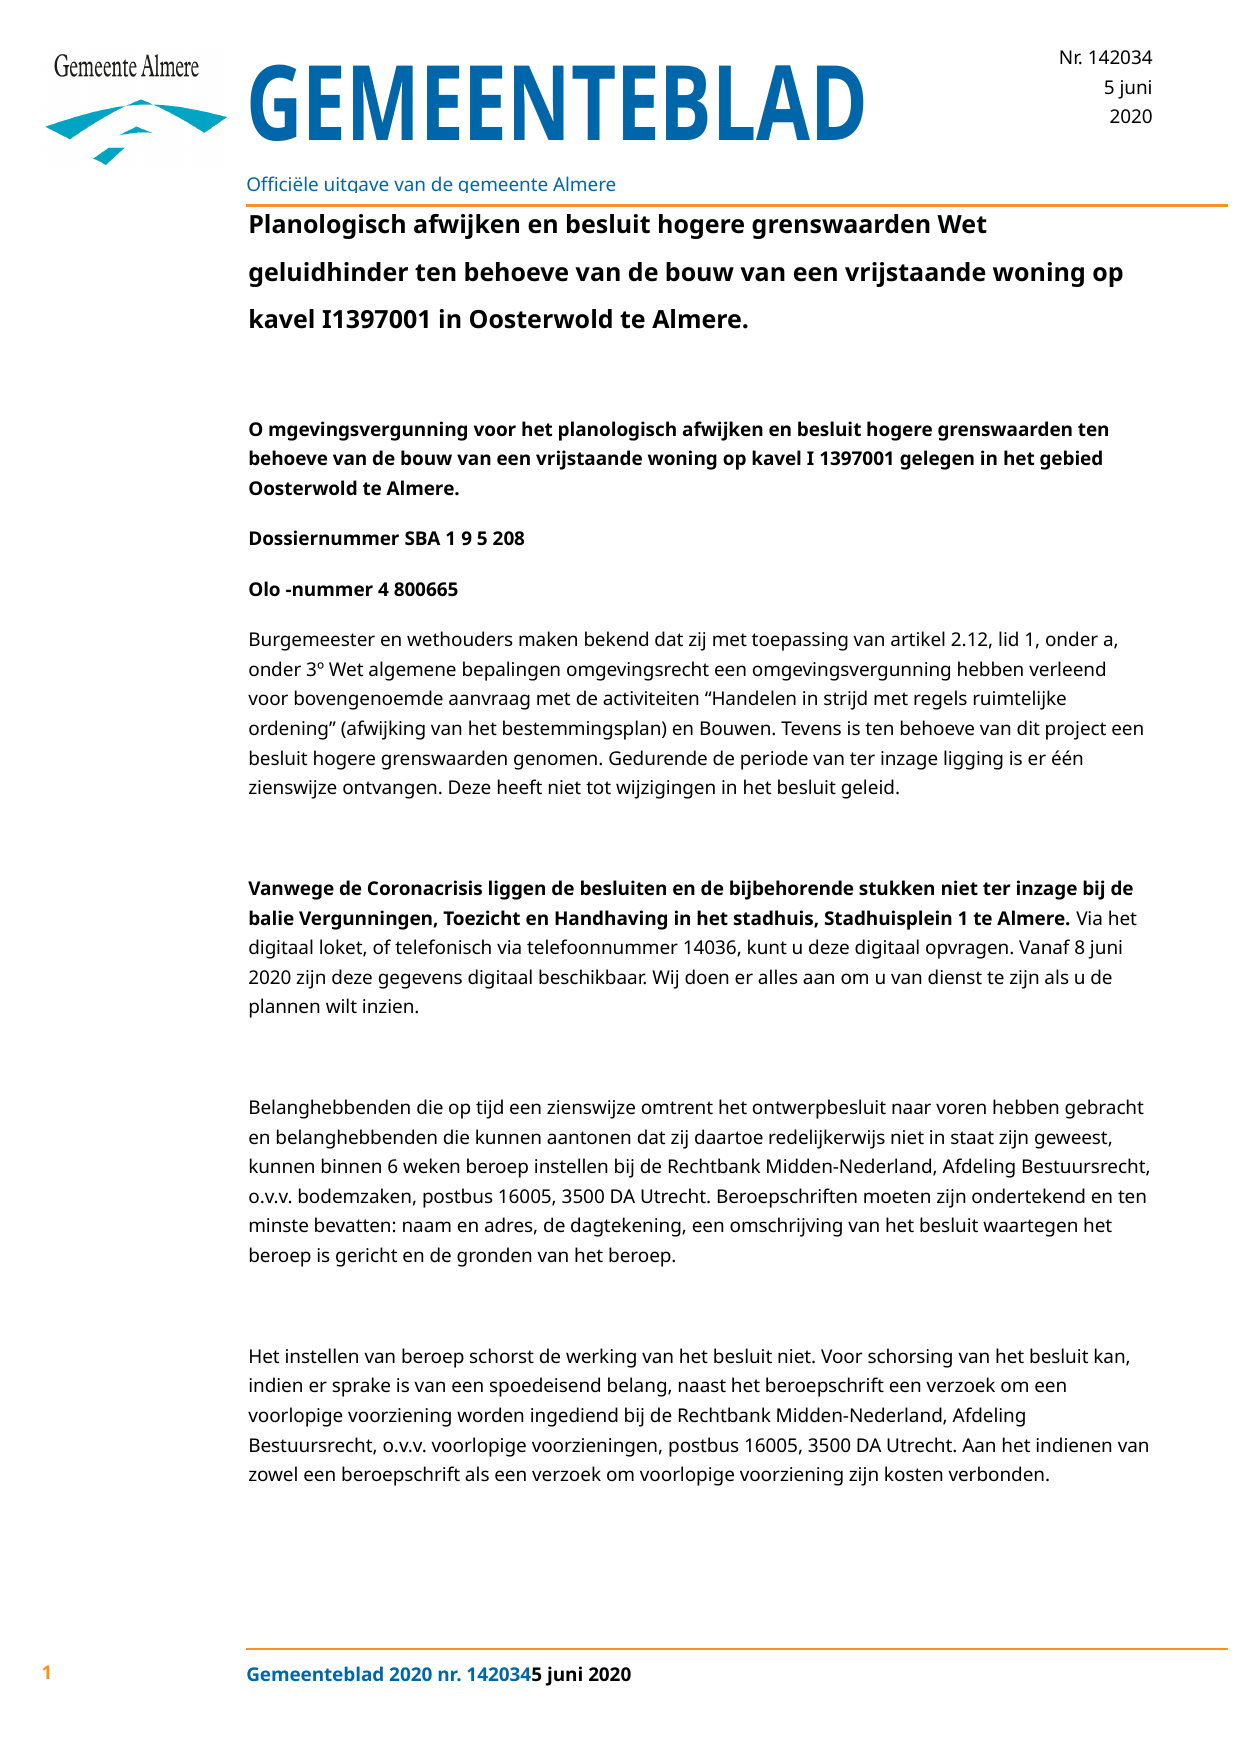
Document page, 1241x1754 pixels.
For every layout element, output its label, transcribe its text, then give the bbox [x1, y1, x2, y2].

text Vanwege de Coronacrisis liggen de besluiten en de bijbehorende stukken niet ter inzage bij de balie Vergunningen, Toezicht en Handhaving in het stadhuis, Stadhuisplein 1 te Almere. Via het digitaal loket, of telefonisch via telefoonnummer 14036, kunt u deze digitaal opvragen. Vanaf 8 juni 2020 zijn deze gegevens digitaal beschikbaar. Wij doen er alles aan om u van dienst te zijn als u de plannen wilt inzien. [248, 875, 1152, 1019]
text Het instellen van beroep schorst de werking van het besluit niet. Voor schorsing van het besluit kan, indien er sprake is van een spoedeisend belang, naast het beroepschrift een verzoek om een voorlopige voorziening worden ingediend bij de Rechtbank Midden-Nederland, Afdeling Bestuursrecht, o.v.v. voorlopige voorzieningen, postbus 16005, 3500 DA Utrecht. Aan het indienen van zowel een beroepschrift als een verzoek om voorlopige voorziening zijn kosten verbonden. [248, 1343, 1152, 1487]
text O mgevingsvergunning voor het planologisch afwijken en besluit hogere grenswaarden ten behoeve van de bouw van een vrijstaande woning op kavel I 1397001 gelegen in het gebied Oosterwold te Almere. [248, 416, 1152, 501]
text Planologisch afwijken en besluit hogere grenswaarden Wet geluidhinder ten behoeve van de bouw van een vrijstaande woning op kavel I1397001 in Oosterwold te Almere. [248, 207, 1152, 336]
picture [41, 47, 231, 172]
text Burgemeester en wethouders maken bekend dat zij met toepassing van artikel 2.12, lid 1, onder a, onder 3º Wet algemene bepalingen omgevingsrecht een omgevingsvergunning hebben verleend voor bovengenoemde aanvraag met de activiteiten “Handelen in strijd met regels ruimtelijke ordening” (afwijking van het bestemmingsplan) en Bouwen. Tevens is ten behoeve van dit project een besluit hogere grenswaarden genomen. Gedurende de periode van ter inzage ligging is er één zienswijze ontvangen. Deze heeft niet tot wijzigingen in het besluit geleid. [248, 626, 1152, 800]
text Belanghebbenden die op tijd een zienswijze omtrent het ontwerpbesluit naar voren hebben gebracht en belanghebbenden die kunnen aantonen dat zij daartoe redelijkerwijs niet in staat zijn geweest, kunnen binnen 6 weken beroep instellen bij de Rechtbank Midden-Nederland, Afdeling Bestuursrecht, o.v.v. bodemzaken, postbus 16005, 3500 DA Utrecht. Beroepschriften moeten zijn ondertekend en ten minste bevatten: naam en adres, de dagtekening, een omschrijving van het besluit waartegen het beroep is gericht en de gronden van het beroep. [248, 1094, 1152, 1268]
text Olo -nummer 4 800665 [248, 576, 1152, 602]
text Dossiernummer SBA 1 9 5 208 [248, 526, 1152, 551]
